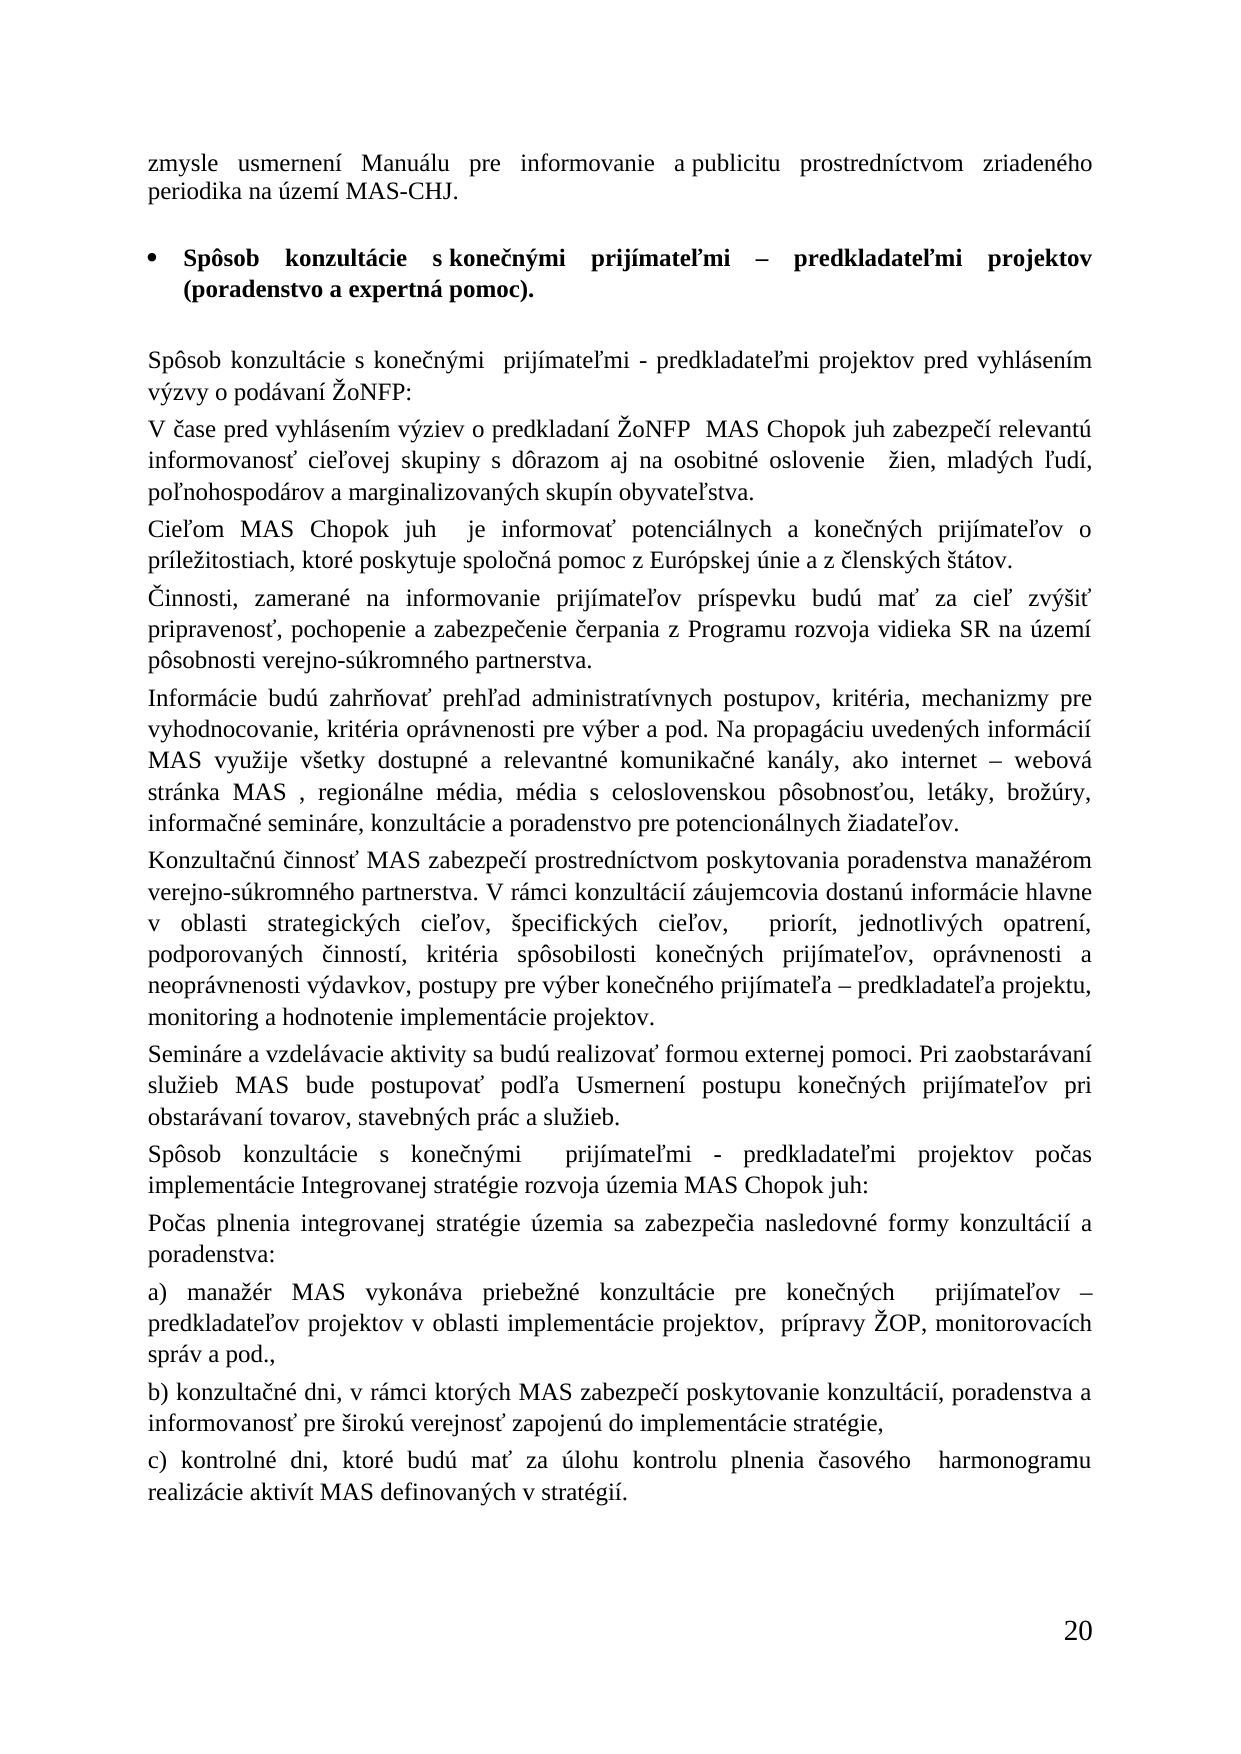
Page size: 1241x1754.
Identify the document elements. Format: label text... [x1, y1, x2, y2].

text Spôsob konzultácie s konečnými prijímateľmi - predkladateľmi projektov pred vyhlásením výzvy o podávaní ŽoNFP: [148, 344, 1093, 406]
text zmysle usmernení Manuálu pre informovanie a publicitu prostredníctvom zriadeného periodika na území MAS-CHJ. [148, 148, 1093, 205]
text V čase pred vyhlásením výziev o predkladaní ŽoNFP MAS Chopok juh zabezpečí relevantú informovanosť cieľovej skupiny s dôrazom aj na osobitné oslovenie žien, mladých ľudí, poľnohospodárov a marginalizovaných skupín obyvateľstva. [148, 413, 1093, 506]
text Činnosti, zamerané na informovanie prijímateľov príspevku budú mať za cieľ zvýšiť pripravenosť, pochopenie a zabezpečenie čerpania z Programu rozvoja vidieka SR na území pôsobnosti verejno-súkromného partnerstva. [148, 581, 1093, 675]
text Počas plnenia integrovanej stratégie územia sa zabezpečia nasledovné formy konzultácií a poradenstva: [148, 1206, 1093, 1269]
text Spôsob konzultácie s konečnými prijímateľmi - predkladateľmi projektov počas implementácie Integrovanej stratégie rozvoja územia MAS Chopok juh: [148, 1138, 1093, 1200]
text Konzultačnú činnosť MAS zabezpečí prostredníctvom poskytovania poradenstva manažérom verejno-súkromného partnerstva. V rámci konzultácií záujemcovia dostanú informácie hlavne v oblasti strategických cieľov, špecifických cieľov, priorít, jednotlivých opatrení, podporovaných činností, kritéria spôsobilosti konečných prijímateľov, oprávnenosti a neoprávnenosti výdavkov, postupy pre výber konečného prijímateľa – predkladateľa projektu, monitoring a hodnotenie implementácie projektov. [148, 844, 1093, 1031]
text Informácie budú zahrňovať prehľad administratívnych postupov, kritéria, mechanizmy pre vyhodnocovanie, kritéria oprávnenosti pre výber a pod. Na propagáciu uvedených informácií MAS využije všetky dostupné a relevantné komunikačné kanály, ako internet – webová stránka MAS , regionálne média, média s celoslovenskou pôsobnosťou, letáky, brožúry, informačné semináre, konzultácie a poradenstvo pre potencionálnych žiadateľov. [148, 681, 1093, 838]
text c) kontrolné dni, ktoré budú mať za úlohu kontrolu plnenia časového harmonogramu realizácie aktivít MAS definovaných v stratégií. [148, 1444, 1093, 1506]
text Semináre a vzdelávacie aktivity sa budú realizovať formou externej pomoci. Pri zaobstarávaní služieb MAS bude postupovať podľa Usmernení postupu konečných prijímateľov pri obstarávaní tovarov, stavebných prác a služieb. [148, 1038, 1093, 1131]
text b) konzultačné dni, v rámci ktorých MAS zabezpečí poskytovanie konzultácií, poradenstva a informovanosť pre širokú verejnosť zapojenú do implementácie stratégie, [148, 1375, 1093, 1438]
text a) manažér MAS vykonáva priebežné konzultácie pre konečných prijímateľov – predkladateľov projektov v oblasti implementácie projektov, prípravy ŽOP, monitorovacích správ a pod., [148, 1275, 1093, 1369]
list Spôsob konzultácie s konečnými prijímateľmi – predkladateľmi projektov (poradenstvo a expertná pomoc). [148, 240, 1093, 303]
text Cieľom MAS Chopok juh je informovať potenciálnych a konečných prijímateľov o príležitostiach, ktoré poskytuje spoločná pomoc z Európskej únie a z členských štátov. [148, 513, 1093, 575]
